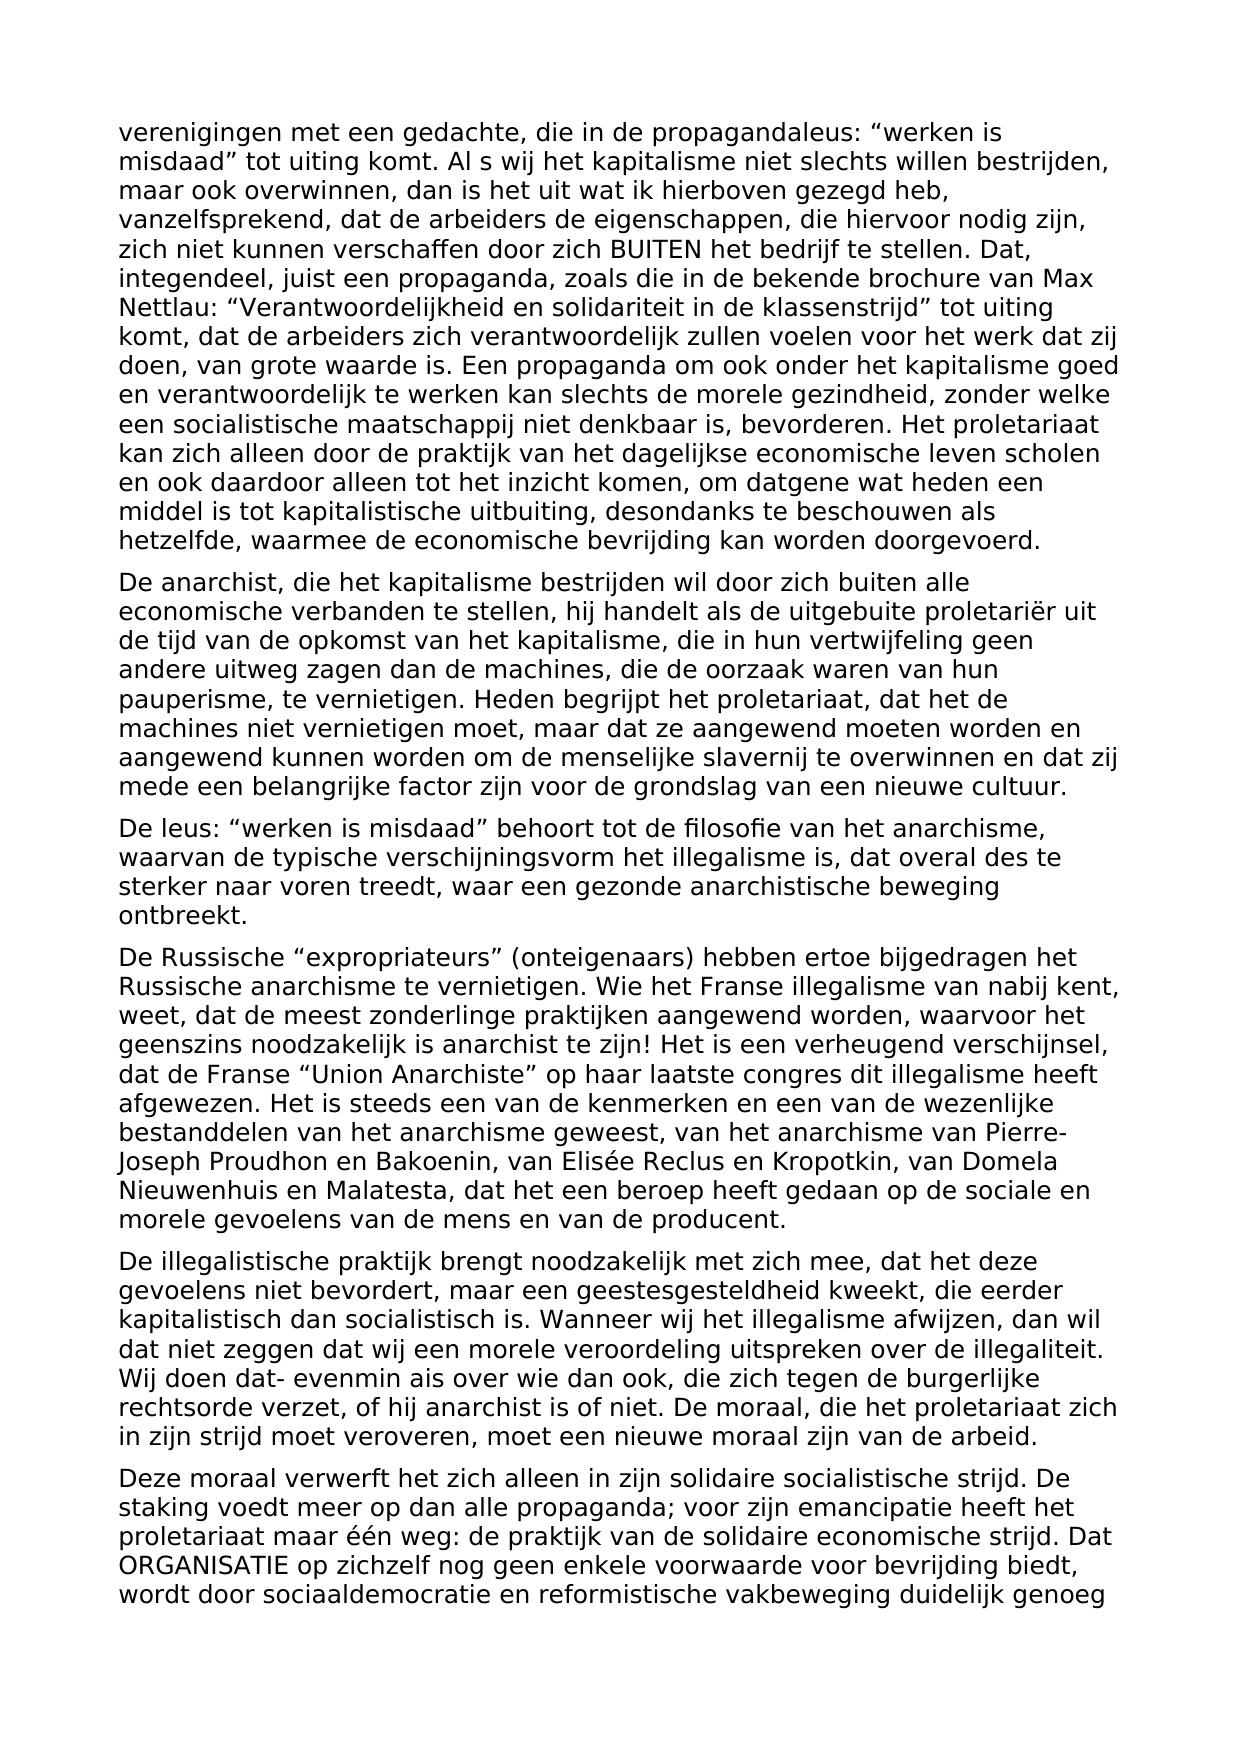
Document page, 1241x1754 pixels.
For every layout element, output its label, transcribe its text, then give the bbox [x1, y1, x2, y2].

text Deze moraal verwerft het zich alleen in zijn solidaire socialistische strijd. De staking voedt meer op dan alle propaganda; voor zijn emancipatie heeft het proletariaat maar één weg: de praktijk van de solidaire economische strijd. Dat ORGANISATIE op zichzelf nog geen enkele voorwaarde voor bevrijding biedt, wordt door sociaaldemocratie en reformistische vakbeweging duidelijk genoeg [118, 1464, 1122, 1610]
text verenigingen met een gedachte, die in de propagandaleus: “werken is misdaad” tot uiting komt. Al s wij het kapitalisme niet slechts willen bestrijden, maar ook overwinnen, dan is het uit wat ik hierboven gezegd heb, vanzelfsprekend, dat de arbeiders de eigenschappen, die hiervoor nodig zijn, zich niet kunnen verschaffen door zich BUITEN het bedrijf te stellen. Dat, integendeel, juist een propaganda, zoals die in de bekende brochure van Max Nettlau: “Verantwoordelijkheid en solidariteit in de klassenstrijd” tot uiting komt, dat de arbeiders zich verantwoordelijk zullen voelen voor het werk dat zij doen, van grote waarde is. Een propaganda om ook onder het kapitalisme goed en verantwoordelijk te werken kan slechts de morele gezindheid, zonder welke een socialistische maatschappij niet denkbaar is, bevorderen. Het proletariaat kan zich alleen door de praktijk van het dagelijkse economische leven scholen en ook daardoor alleen tot het inzicht komen, om datgene wat heden een middel is tot kapitalistische uitbuiting, desondanks te beschouwen als hetzelfde, waarmee de economische bevrijding kan worden doorgevoerd. [118, 118, 1122, 556]
text De anarchist, die het kapitalisme bestrijden wil door zich buiten alle economische verbanden te stellen, hij handelt als de uitgebuite proletariër uit de tijd van de opkomst van het kapitalisme, die in hun vertwijfeling geen andere uitweg zagen dan de machines, die de oorzaak waren van hun pauperisme, te vernietigen. Heden begrijpt het proletariaat, dat het de machines niet vernietigen moet, maar dat ze aangewend moeten worden en aangewend kunnen worden om de menselijke slavernij te overwinnen en dat zij mede een belangrijke factor zijn voor de grondslag van een nieuwe cultuur. [118, 568, 1122, 801]
text De leus: “werken is misdaad” behoort tot de filosofie van het anarchisme, waarvan de typische verschijningsvorm het illegalisme is, dat overal des te sterker naar voren treedt, waar een gezonde anarchistische beweging ontbreekt. [118, 814, 1122, 931]
text De illegalistische praktijk brengt noodzakelijk met zich mee, dat het deze gevoelens niet bevordert, maar een geestesgesteldheid kweekt, die eerder kapitalistisch dan socialistisch is. Wanneer wij het illegalisme afwijzen, dan wil dat niet zeggen dat wij een morele veroordeling uitspreken over de illegaliteit. Wij doen dat- evenmin ais over wie dan ook, die zich tegen de burgerlijke rechtsorde verzet, of hij anarchist is of niet. De moraal, die het proletariaat zich in zijn strijd moet veroveren, moet een nieuwe moraal zijn van de arbeid. [118, 1247, 1122, 1451]
text De Russische “expropriateurs” (onteigenaars) hebben ertoe bijgedragen het Russische anarchisme te vernietigen. Wie het Franse illegalisme van nabij kent, weet, dat de meest zonderlinge praktijken aangewend worden, waarvoor het geenszins noodzakelijk is anarchist te zijn! Het is een verheugend verschijnsel, dat de Franse “Union Anarchiste” op haar laatste congres dit illegalisme heeft afgewezen. Het is steeds een van de kenmerken en een van de wezenlijke bestanddelen van het anarchisme geweest, van het anarchisme van Pierre-Joseph Proudhon en Bakoenin, van Elisée Reclus en Kropotkin, van Domela Nieuwenhuis en Malatesta, dat het een beroep heeft gedaan op de sociale en morele gevoelens van de mens en van de producent. [118, 943, 1122, 1235]
